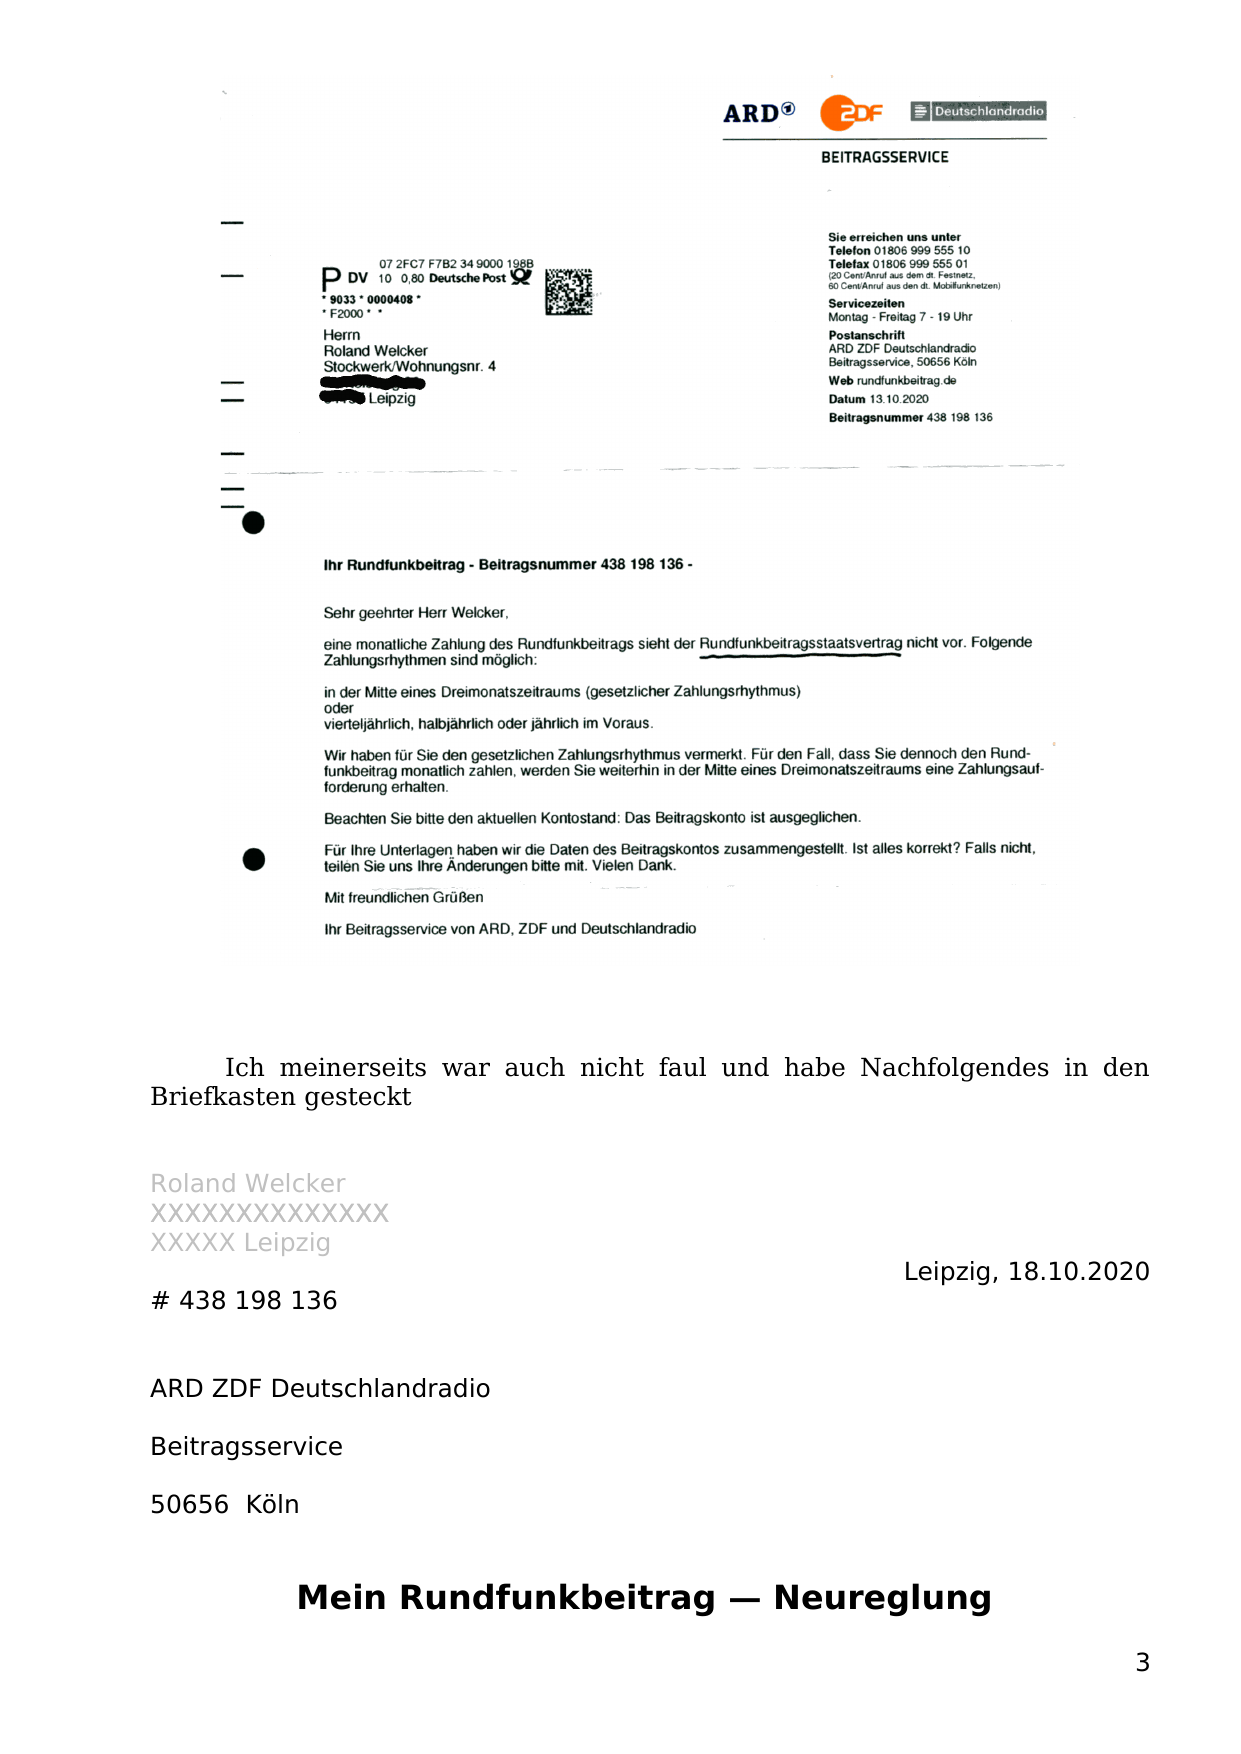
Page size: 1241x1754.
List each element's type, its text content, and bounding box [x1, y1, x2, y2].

text Mein Rundfunkbeitrag — Neureglung [150, 1578, 1151, 1617]
text # 438 198 136 [150, 1286, 1151, 1315]
text XXXXXXXXXXXXXX [150, 1199, 1151, 1228]
text Leipzig, 18.10.2020 [150, 1257, 1151, 1286]
text Ich meinerseits war auch nicht faul und habe Nachfolgendes in den Briefkasten gesteckt [150, 1053, 1151, 1111]
text Roland Welcker [150, 1169, 1151, 1199]
text 50656 Köln [150, 1490, 1151, 1519]
text XXXXX Leipzig [150, 1228, 1151, 1257]
text Beitragsservice [150, 1432, 1151, 1461]
text ARD ZDF Deutschlandradio [150, 1374, 1151, 1403]
